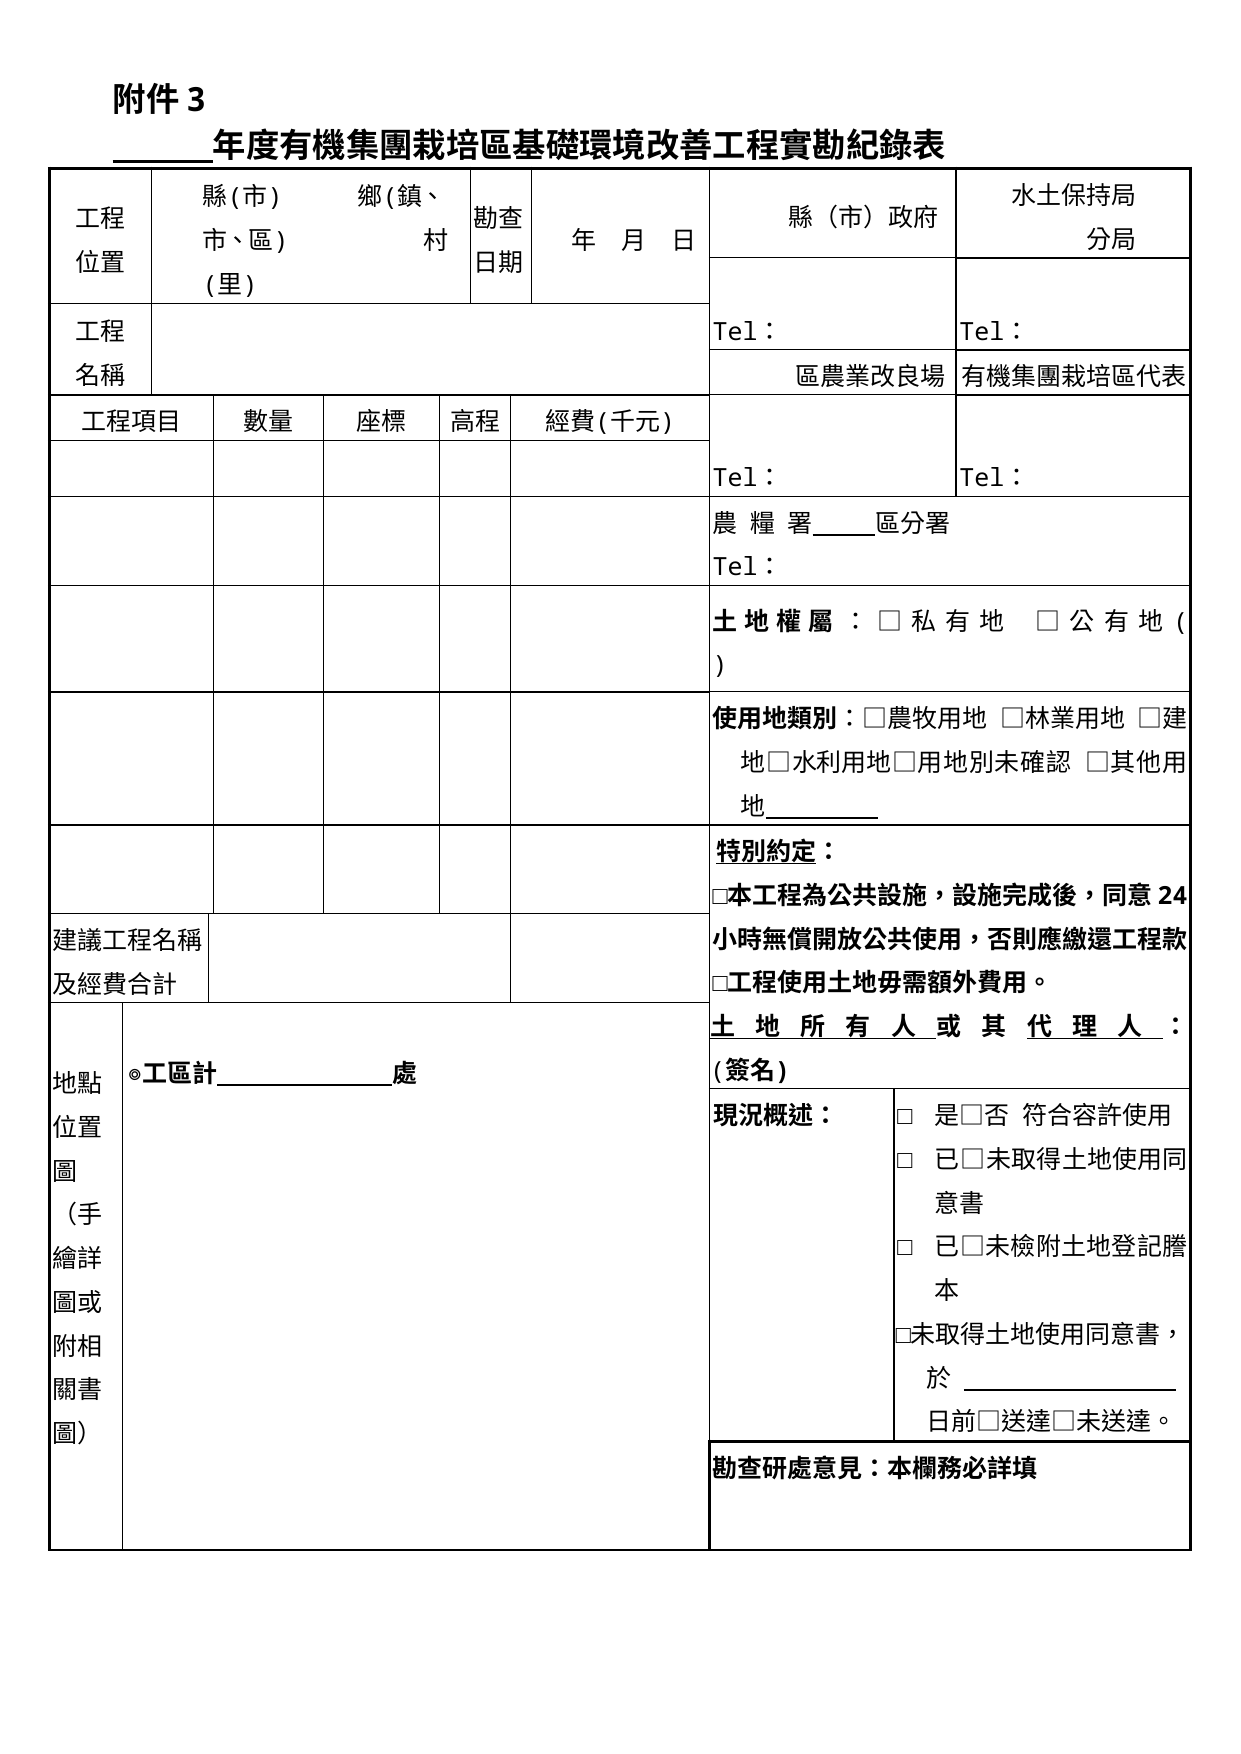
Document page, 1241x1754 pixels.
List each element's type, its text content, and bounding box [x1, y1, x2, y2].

table_cell Tel： [957, 259, 1189, 349]
table_cell Tel： [710, 258, 955, 349]
table_cell [440, 441, 510, 496]
table_cell Tel： [957, 396, 1189, 496]
table_cell [324, 441, 439, 496]
table_cell [152, 304, 709, 394]
table_cell [324, 497, 439, 584]
table_header 水土保持局 分局 [957, 170, 1189, 257]
table_header 勘查日期 [471, 170, 531, 303]
table_cell [214, 441, 323, 496]
table_cell 特別約定： □本工程為公共設施，設施完成後，同意24小時無償開放公共使用，否則應繳還工程款 □工程使用土地毋需額外費用。 土地所有人或其代理人： (簽名) [710, 826, 1189, 1088]
table_cell 農 糧 署 區分署 Tel： [710, 497, 1189, 584]
table_cell [324, 826, 439, 913]
table_cell [440, 826, 510, 913]
table_cell 有機集團栽培區代表 [957, 351, 1189, 394]
table_cell [324, 586, 439, 691]
table_cell [214, 693, 323, 824]
table_cell 高程 [440, 396, 510, 439]
table_cell 區農業改良場 [710, 350, 955, 394]
text 年度有機集團栽培區基礎環境改善工程實勘紀錄表 [112, 121, 1053, 167]
table_cell 工程 名稱 [51, 304, 151, 394]
table_cell [214, 826, 323, 913]
table_cell [51, 441, 213, 496]
table_cell [511, 693, 709, 824]
table_cell [209, 914, 510, 1002]
table_cell 勘查研處意見：本欄務必詳填 [711, 1443, 1189, 1549]
table_cell 使用地類別：□農牧用地 □林業用地 □建地□水利用地□用地別未確認 □其他用地 [710, 692, 1189, 824]
table_cell 數量 [214, 396, 323, 439]
table_cell 土地權屬：□私有地 □公有地( ) [710, 586, 1189, 691]
table_cell [51, 586, 213, 691]
table_header 縣(市) 鄉(鎮、市、區) 村(里) [152, 170, 470, 303]
table_cell [51, 693, 213, 824]
table_cell [214, 497, 323, 584]
table_cell [511, 441, 709, 496]
table_cell [440, 497, 510, 584]
table_cell [511, 586, 709, 691]
text 附件3 [112, 75, 1053, 121]
table_cell [440, 586, 510, 691]
table_cell 經費(千元) [511, 396, 709, 439]
table_cell [511, 914, 709, 1002]
table_cell [214, 586, 323, 691]
table_cell 工程項目 [51, 396, 213, 439]
table_cell 建議工程名稱及經費合計 [51, 914, 208, 1002]
table_cell 地點位置圖（手繪詳圖或附相關書圖） [51, 1003, 122, 1549]
table_cell [511, 497, 709, 584]
table_header 縣（市）政府 [710, 170, 955, 257]
table_cell [440, 693, 510, 824]
table_cell 現況概述： [710, 1089, 893, 1439]
table_cell ◎工區計 處 [123, 1003, 709, 1549]
table_cell 是□否 符合容許使用 已□未取得土地使用同意書 已□未檢附土地登記謄本 □未取得土地使用同意書，於 日前□送達□未送達。 [895, 1089, 1189, 1439]
table_cell [511, 826, 709, 913]
table_header 年 月 日 [532, 170, 709, 303]
table_cell [51, 497, 213, 584]
table_cell [51, 826, 213, 913]
table_header 工程 位置 [51, 170, 151, 303]
table_cell 座標 [324, 396, 439, 439]
table_cell Tel： [710, 395, 955, 496]
table_cell [324, 693, 439, 824]
